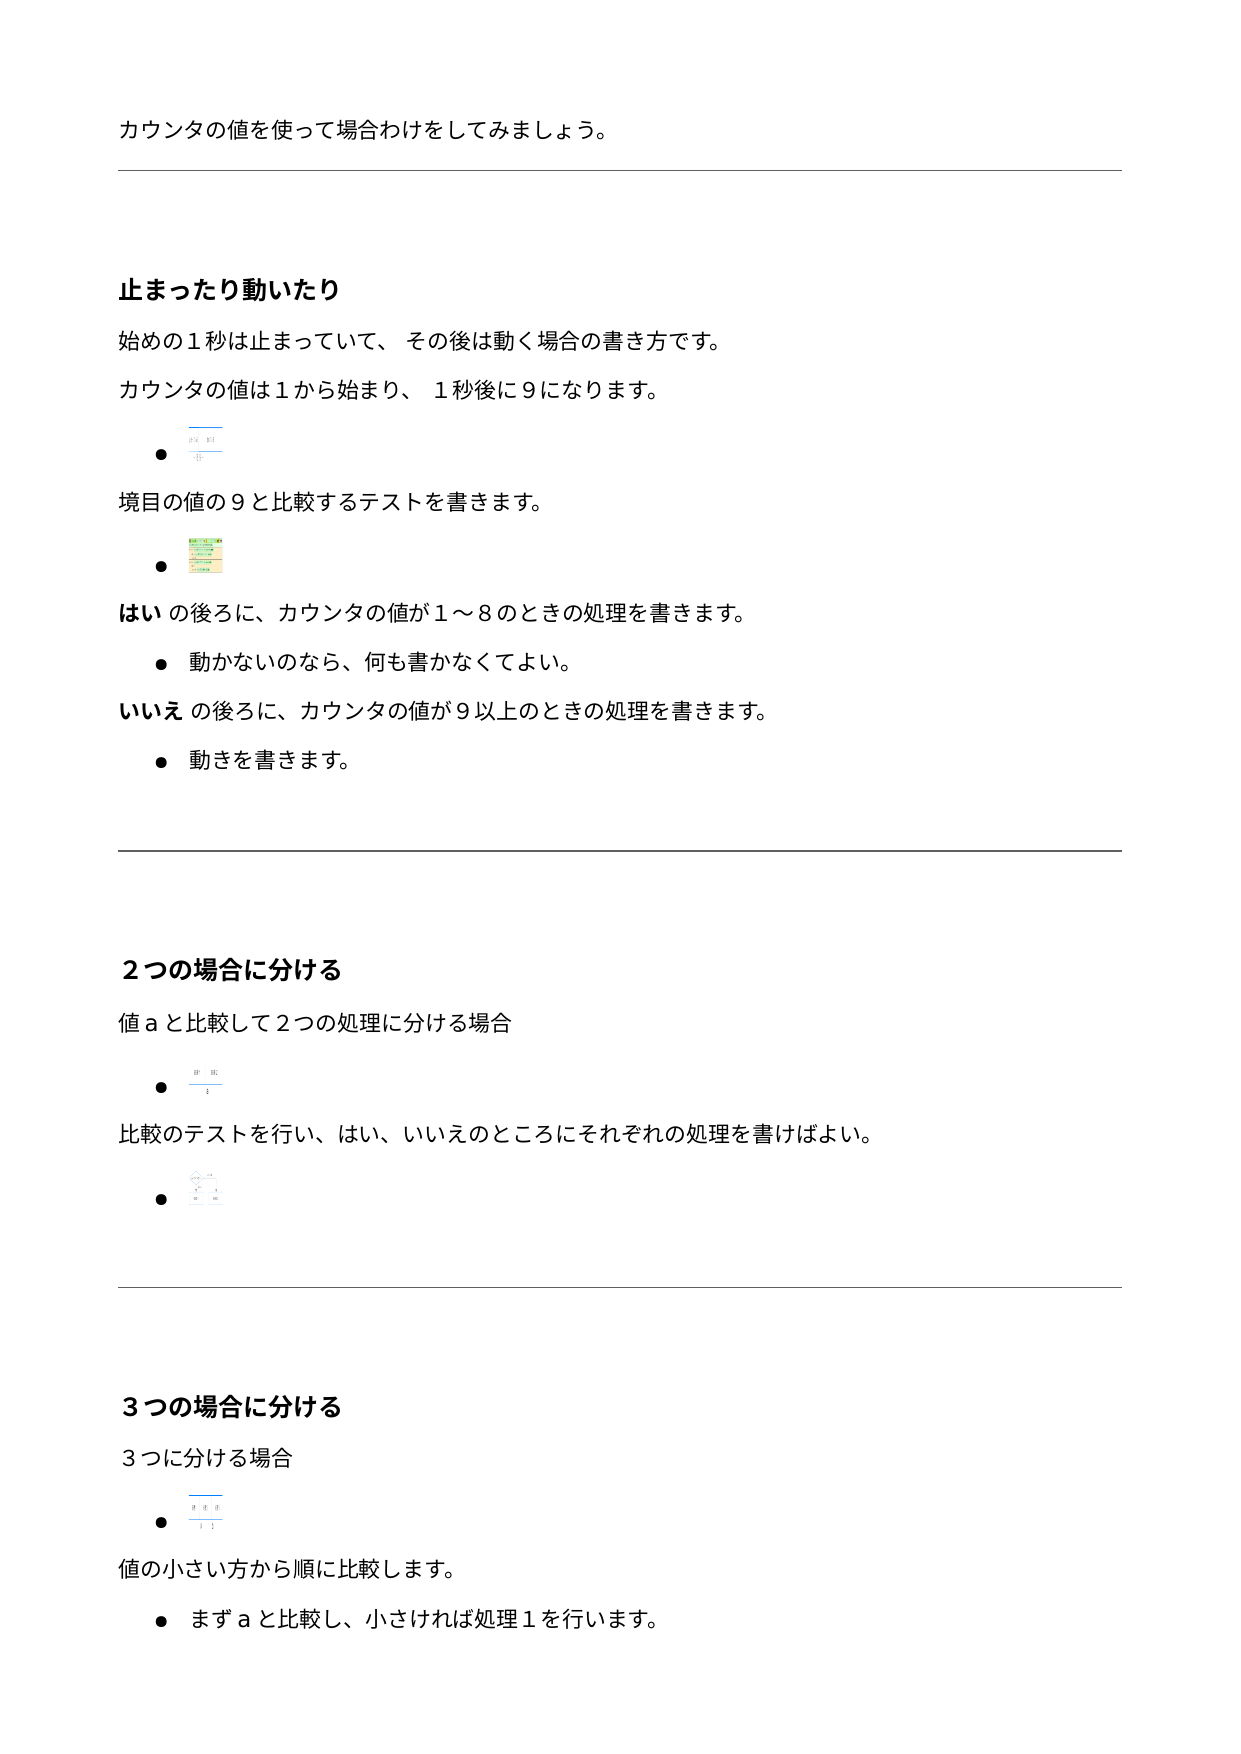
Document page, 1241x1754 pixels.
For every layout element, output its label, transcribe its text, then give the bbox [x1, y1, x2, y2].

subtitle ３つの場合に分ける [118, 1393, 1122, 1422]
list 動かないのなら、何も書かなくてよい。 [153, 650, 1122, 676]
text 値の小さい方から順に比較します。 [118, 1558, 1122, 1583]
picture [188, 1495, 223, 1529]
picture [188, 1171, 223, 1205]
text いいえ の後ろに、カウンタの値が９以上のときの処理を書きます。 [118, 699, 1122, 725]
picture [188, 1060, 223, 1094]
subtitle ２つの場合に分ける [118, 956, 1122, 986]
picture [188, 427, 223, 461]
text 値aと比較して２つの処理に分ける場合 [118, 1010, 1122, 1036]
subtitle 止まったり動いたり [118, 276, 1122, 305]
text 比較のテストを行い、はい、いいえのところにそれぞれの処理を書けばよい。 [118, 1122, 1122, 1148]
text カウンタの値を使って場合わけをしてみましょう。 [118, 118, 1122, 144]
list まずaと比較し、小さければ処理１を行います。 [153, 1607, 1122, 1633]
picture [188, 538, 223, 573]
text カウンタの値は１から始まり、 １秒後に９になります。 [118, 378, 1122, 404]
text はい の後ろに、カウンタの値が１～８のときの処理を書きます。 [118, 601, 1122, 627]
text 始めの１秒は止まっていて、 その後は動く場合の書き方です。 [118, 329, 1122, 355]
text ３つに分ける場合 [118, 1446, 1122, 1472]
text 境目の値の９と比較するテストを書きます。 [118, 490, 1122, 515]
list 動きを書きます。 [153, 748, 1122, 774]
